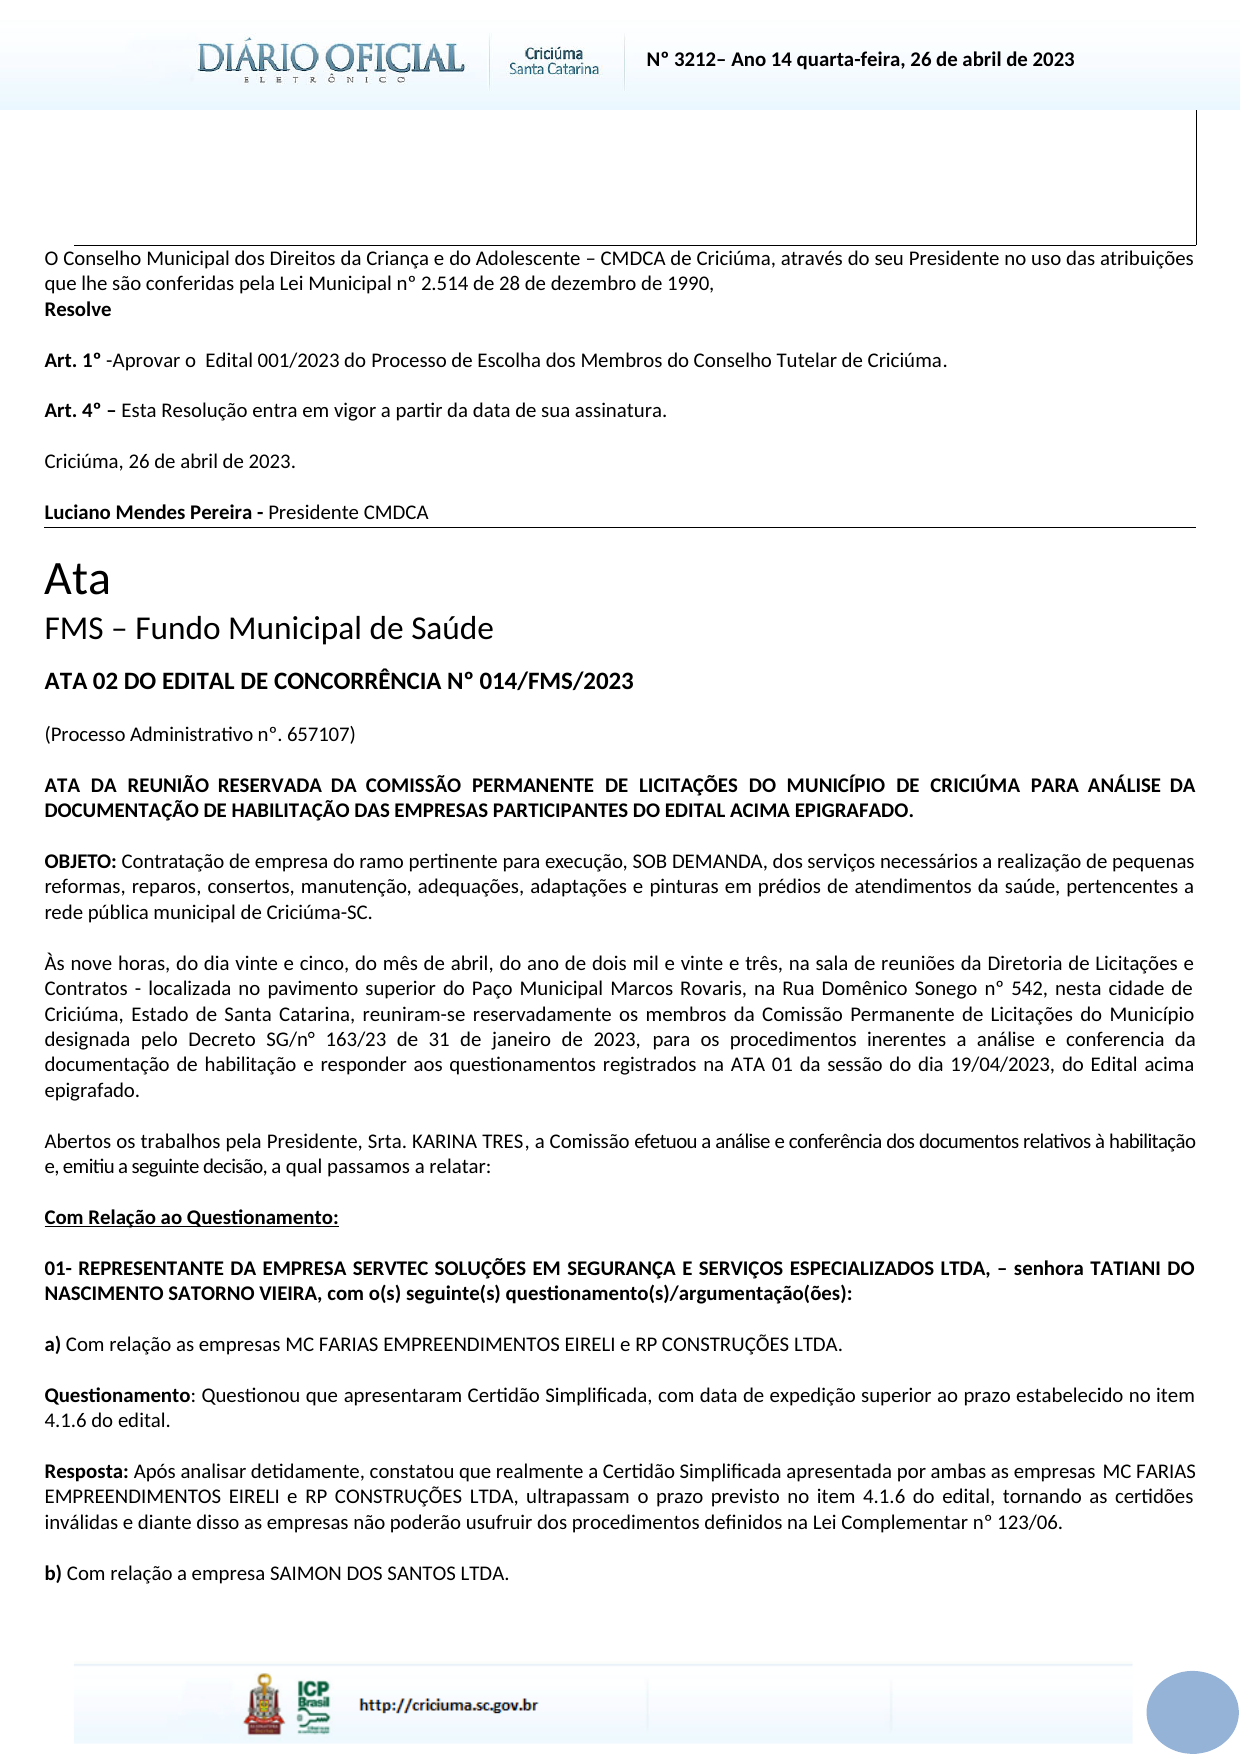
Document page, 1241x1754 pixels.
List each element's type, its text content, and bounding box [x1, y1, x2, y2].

text Abertos os trabalhos pela Presidente, Srta. KARINA TRES, a Comissão efetuou a análise e conferência dos documentos relativos à habilitação e, emitiu a seguinte decisão, a qual passamos a relatar: [44, 1128, 1196, 1179]
text ATA DA REUNIÃO RESERVADA DA COMISSÃO PERMANENTE DE LICITAÇÕES DO MUNICÍPIO DE CRICIÚMA PARA ANÁLISE DA DOCUMENTAÇÃO DE HABILITAÇÃO DAS EMPRESAS PARTICIPANTES DO EDITAL ACIMA EPIGRAFADO. [44, 772, 1196, 823]
text Art. 1º -Aprovar o Edital 001/2023 do Processo de Escolha dos Membros do Conselho Tutelar de Criciúma. [44, 347, 1196, 372]
text Luciano Mendes Pereira - Presidente CMDCA [44, 499, 1196, 527]
text O Conselho Municipal dos Direitos da Criança e do Adolescente – CMDCA de Criciúma, através do seu Presidente no uso das atribuições que lhe são conferidas pela Lei Municipal nº 2.514 de 28 de dezembro de 1990, [44, 245, 1196, 296]
text Resolve [44, 296, 1196, 321]
text ATA 02 DO EDITAL DE CONCORRÊNCIA Nº 014/FMS/2023 [44, 665, 1198, 696]
text Ata [44, 548, 1196, 607]
text FMS – Fundo Municipal de Saúde [44, 607, 1198, 647]
text Art. 4º – Esta Resolução entra em vigor a partir da data de sua assinatura. [44, 398, 1196, 423]
text Criciúma, 26 de abril de 2023. [44, 448, 1196, 474]
text Às nove horas, do dia vinte e cinco, do mês de abril, do ano de dois mil e vinte e três, na sala de reuniões da Diretoria de Licitações e Contratos - localizada no pavimento superior do Paço Municipal Marcos Rovaris, na Rua Domênico Sonego nº 542, nesta cidade de Criciúma, Estado de Santa Catarina, reuniram-se reservadamente os membros da Comissão Permanente de Licitações do Município designada pelo Decreto SG/n° 163/23 de 31 de janeiro de 2023, para os procedimentos inerentes a análise e conferencia da documentação de habilitação e responder aos questionamentos registrados na ATA 01 da sessão do dia 19/04/2023, do Edital acima epigrafado. [44, 950, 1196, 1102]
text Resposta: Após analisar detidamente, constatou que realmente a Certidão Simplificada apresentada por ambas as empresas MC FARIAS EMPREENDIMENTOS EIRELI e RP CONSTRUÇÕES LTDA, ultrapassam o prazo previsto no item 4.1.6 do edital, tornando as certidões inválidas e diante disso as empresas não poderão usufruir dos procedimentos definidos na Lei Complementar nº 123/06. [44, 1458, 1196, 1534]
text Questionamento: Questionou que apresentaram Certidão Simplificada, com data de expedição superior ao prazo estabelecido no item 4.1.6 do edital. [44, 1382, 1196, 1433]
text Com Relação ao Questionamento: [44, 1204, 1196, 1229]
text (Processo Administrativo nº. 657107) [44, 721, 1198, 747]
text b) Com relação a empresa SAIMON DOS SANTOS LTDA. [44, 1560, 1196, 1585]
text a) Com relação as empresas MC FARIAS EMPREENDIMENTOS EIRELI e RP CONSTRUÇÕES LTDA. [44, 1331, 1196, 1357]
text 01- REPRESENTANTE DA EMPRESA SERVTEC SOLUÇÕES EM SEGURANÇA E SERVIÇOS ESPECIALIZADOS LTDA, – senhora TATIANI DO NASCIMENTO SATORNO VIEIRA, com o(s) seguinte(s) questionamento(s)/argumentação(ões): [44, 1255, 1196, 1306]
text OBJETO: Contratação de empresa do ramo pertinente para execução, SOB DEMANDA, dos serviços necessários a realização de pequenas reformas, reparos, consertos, manutenção, adequações, adaptações e pinturas em prédios de atendimentos da saúde, pertencentes a rede pública municipal de Criciúma-SC. [44, 848, 1196, 924]
